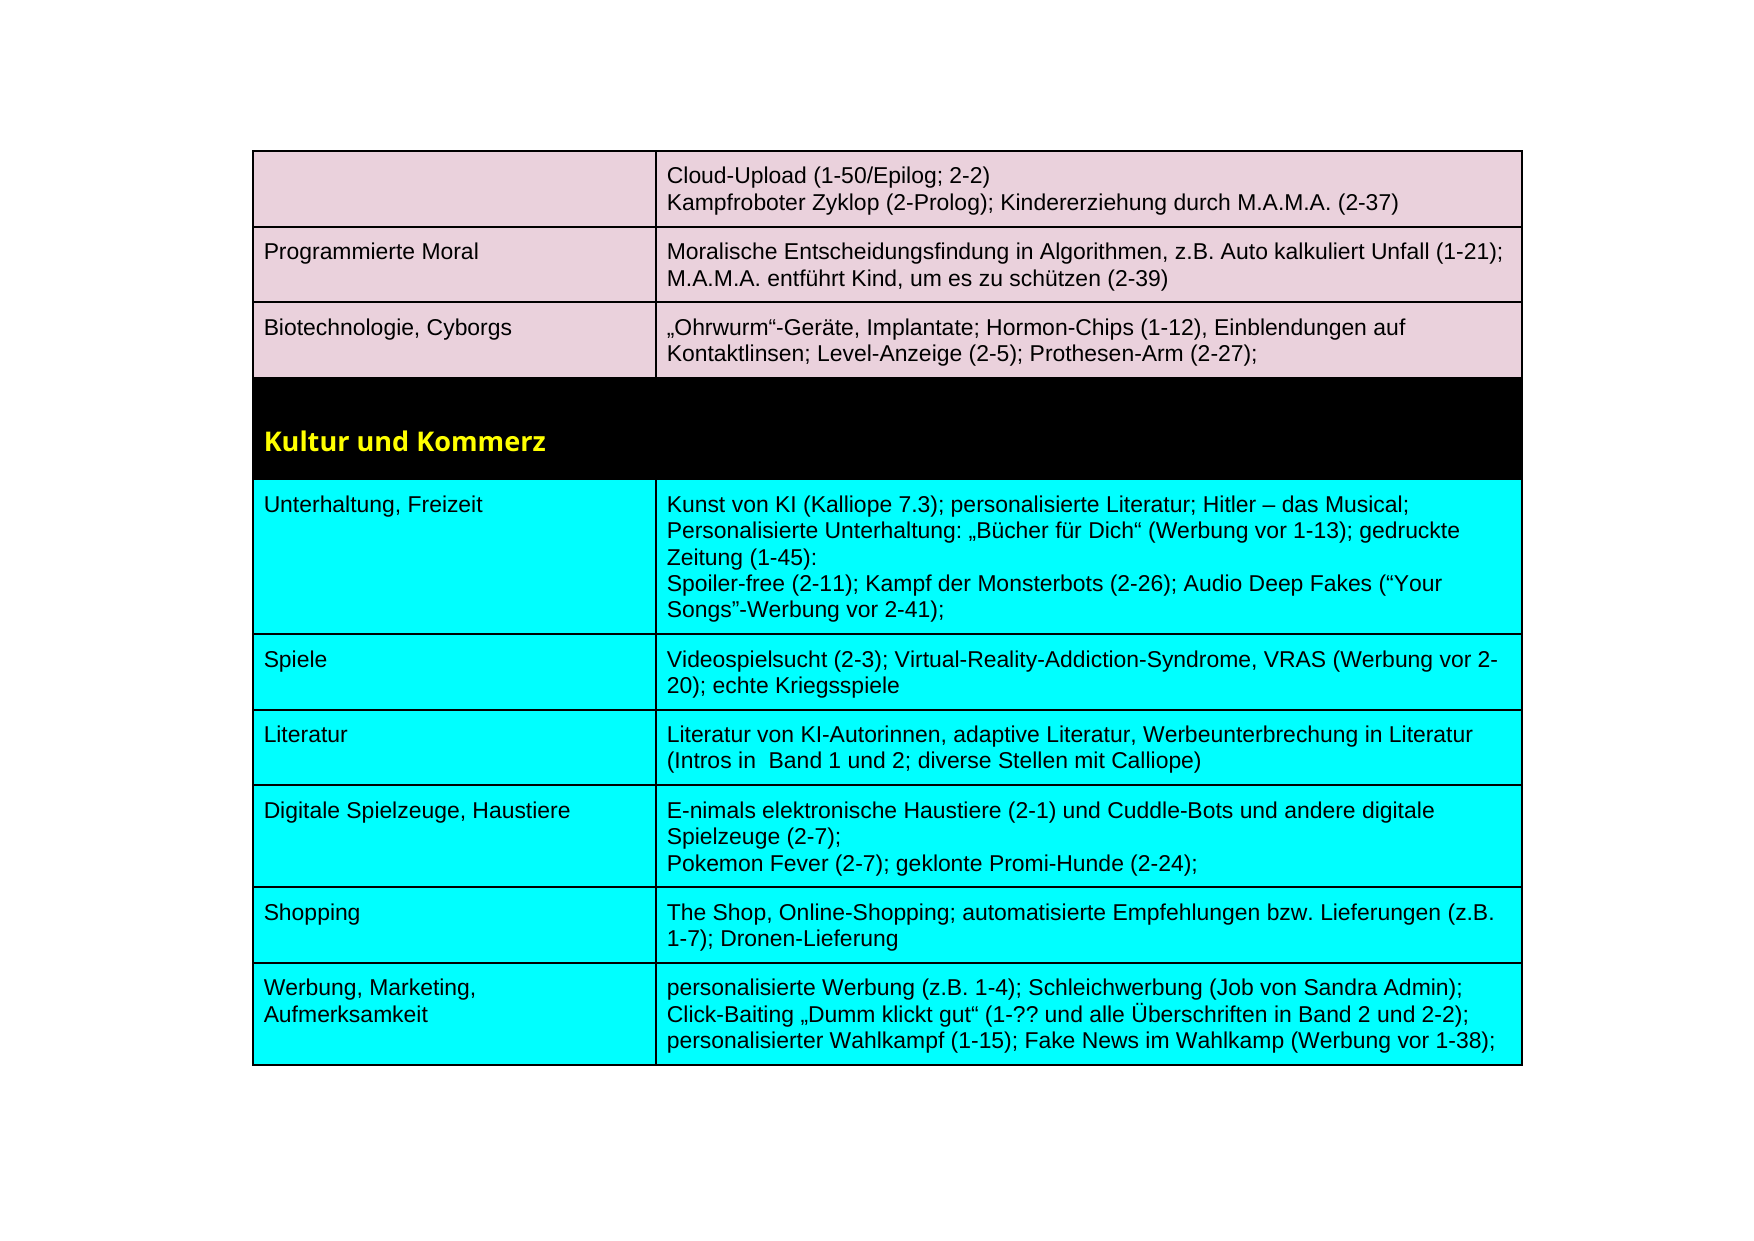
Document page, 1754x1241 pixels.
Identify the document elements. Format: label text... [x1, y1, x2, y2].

table_cell Moralische Entscheidungsfindung in Algorithmen, z.B. Auto kalkuliert Unfall (1-21); M.A.M.A. entführt Kind, um es zu schützen (2-39) [657, 228, 1521, 301]
table_cell Werbung, Marketing, Aufmerksamkeit [254, 964, 655, 1064]
table_cell Literatur [254, 711, 655, 784]
table_cell Digitale Spielzeuge, Haustiere [254, 786, 655, 886]
table_cell Videospielsucht (2-3); Virtual-Reality-Addiction-Syndrome, VRAS (Werbung vor 2-20); echte Kriegsspiele [657, 635, 1521, 709]
table_cell Unterhaltung, Freizeit [254, 480, 655, 633]
table_cell personalisierte Werbung (z.B. 1-4); Schleichwerbung (Job von Sandra Admin); Click-Baiting „Dumm klickt gut“ (1-?? und alle Überschriften in Band 2 und 2-2); personalisierter Wahlkampf (1-15); Fake News im Wahlkamp (Werbung vor 1-38); [657, 964, 1521, 1064]
table_cell E-nimals elektronische Haustiere (2-1) und Cuddle-Bots und andere digitale Spielzeuge (2-7); Pokemon Fever (2-7); geklonte Promi-Hunde (2-24); [657, 786, 1521, 886]
table_cell [657, 379, 1521, 478]
table_cell Spiele [254, 635, 655, 709]
table_cell Programmierte Moral [254, 228, 655, 301]
table_cell Shopping [254, 888, 655, 962]
table_cell Kultur und Kommerz [254, 379, 655, 478]
table_cell The Shop, Online-Shopping; automatisierte Empfehlungen bzw. Lieferungen (z.B. 1-7); Dronen-Lieferung [657, 888, 1521, 962]
table_cell Biotechnologie, Cyborgs [254, 303, 655, 377]
table_cell Literatur von KI-Autorinnen, adaptive Literatur, Werbeunterbrechung in Literatur (Intros in Band 1 und 2; diverse Stellen mit Calliope) [657, 711, 1521, 784]
table_cell [254, 152, 655, 226]
table_cell „Ohrwurm“-Geräte, Implantate; Hormon-Chips (1-12), Einblendungen auf Kontaktlinsen; Level-Anzeige (2-5); Prothesen-Arm (2-27); [657, 303, 1521, 377]
table_cell Kunst von KI (Kalliope 7.3); personalisierte Literatur; Hitler – das Musical; Personalisierte Unterhaltung: „Bücher für Dich“ (Werbung vor 1-13); gedruckte Zeitung (1-45): Spoiler-free (2-11); Kampf der Monsterbots (2-26); Audio Deep Fakes (“Your Songs”-Werbung vor 2-41); [657, 480, 1521, 633]
table_cell Cloud-Upload (1-50/Epilog; 2-2) Kampfroboter Zyklop (2-Prolog); Kindererziehung durch M.A.M.A. (2-37) [657, 152, 1521, 226]
